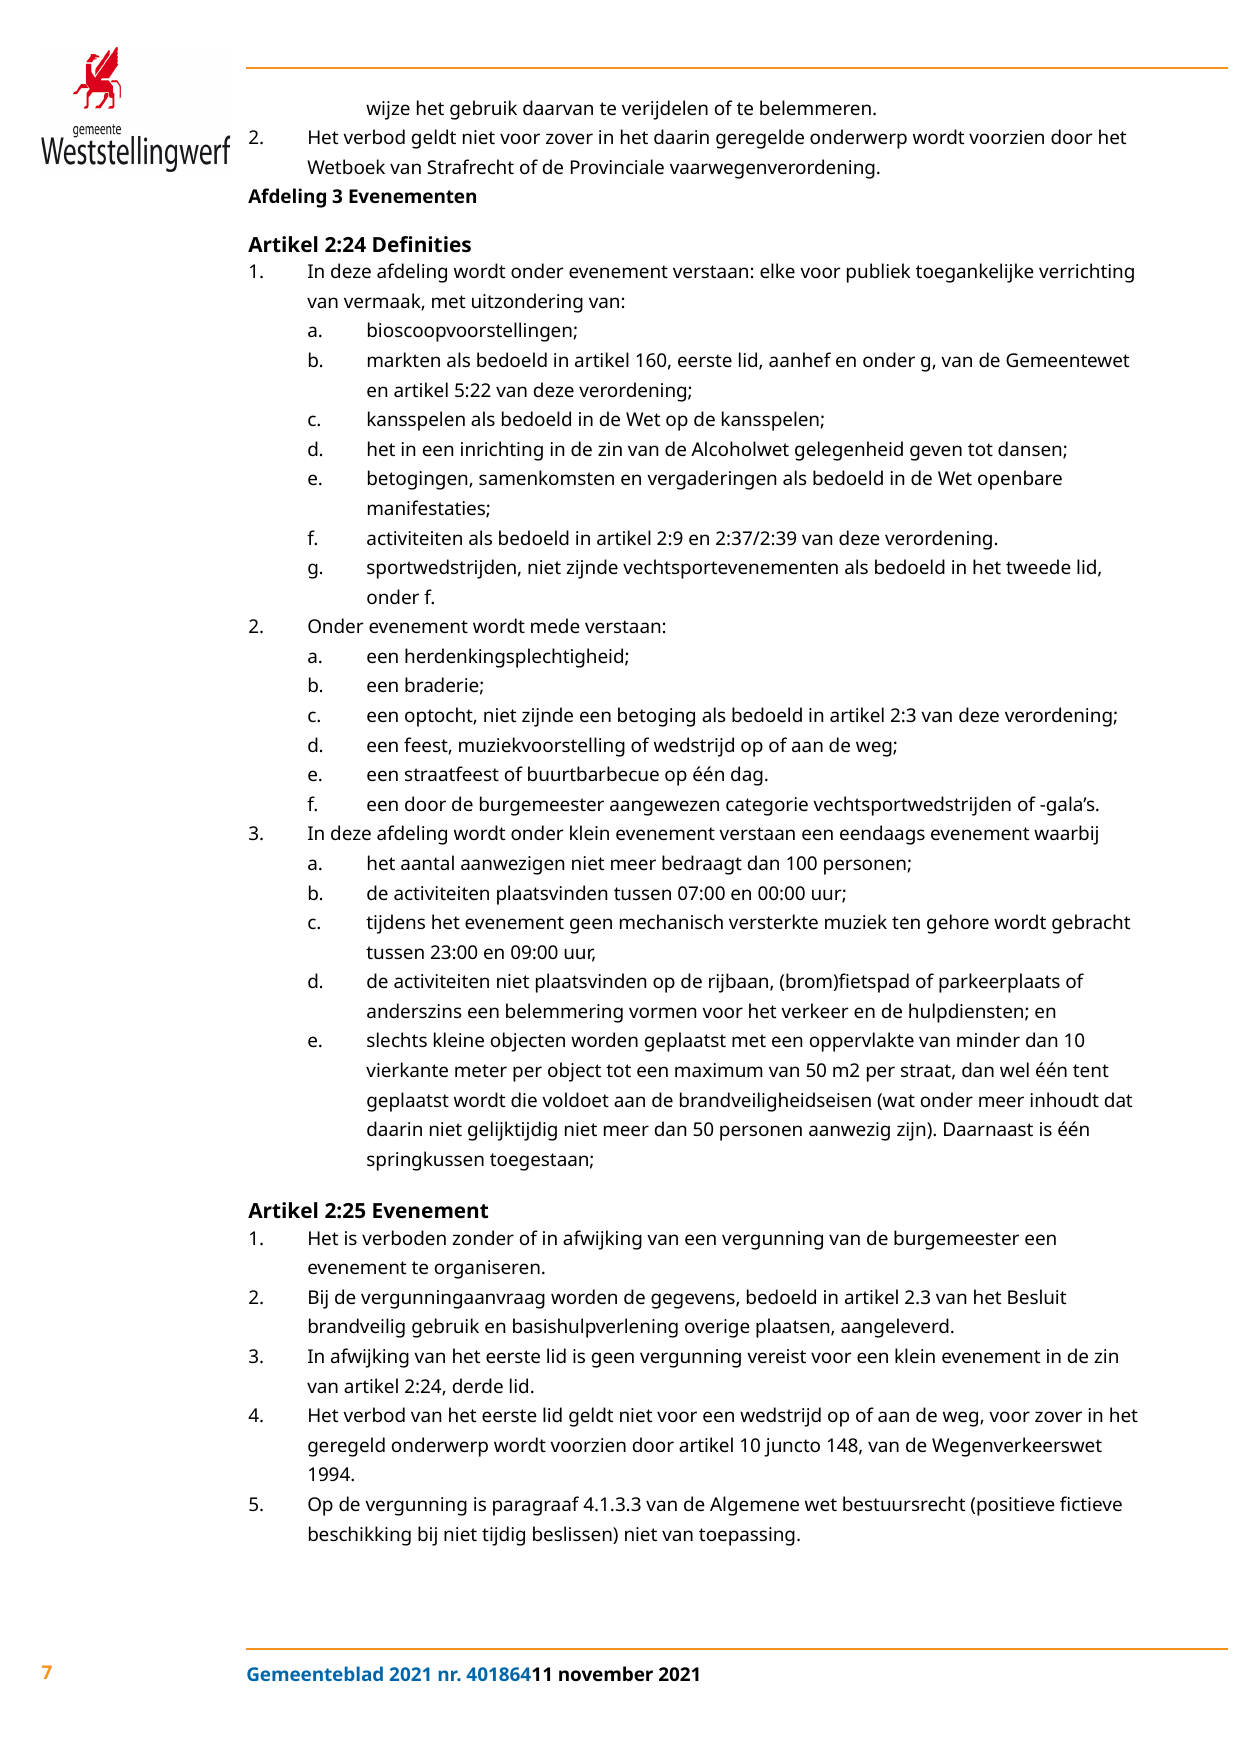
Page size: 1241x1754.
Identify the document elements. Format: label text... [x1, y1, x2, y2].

list sportwedstrijden, niet zijnde vechtsportevenementen als bedoeld in het tweede lid, onder f. [307, 554, 1152, 610]
list tijdens het evenement geen mechanisch versterkte muziek ten gehore wordt gebracht tussen 23:00 en 09:00 uur, [307, 909, 1152, 965]
list markten als bedoeld in artikel 160, eerste lid, aanhef en onder g, van de Gemeentewet en artikel 5:22 van deze verordening; [307, 347, 1152, 403]
list wijze het gebruik daarvan te verijdelen of te belemmeren. [307, 95, 1152, 121]
list In afwijking van het eerste lid is geen vergunning vereist voor een klein evenement in de zin van artikel 2:24, derde lid. [248, 1343, 1152, 1398]
list Bij de vergunningaanvraag worden de gegevens, bedoeld in artikel 2.3 van het Besluit brandveilig gebruik en basishulpverlening overige plaatsen, aangeleverd. [248, 1284, 1152, 1339]
list Het is verboden zonder of in afwijking van een vergunning van de burgemeester een evenement te organiseren. [248, 1225, 1152, 1280]
list een optocht, niet zijnde een betoging als bedoeld in artikel 2:3 van deze verordening; [307, 702, 1152, 728]
list de activiteiten plaatsvinden tussen 07:00 en 00:00 uur; [307, 880, 1152, 906]
list een door de burgemeester aangewezen categorie vechtsportwedstrijden of -gala’s. [307, 791, 1152, 817]
list Op de vergunning is paragraaf 4.1.3.3 van de Algemene wet bestuursrecht (positieve fictieve beschikking bij niet tijdig beslissen) niet van toepassing. [248, 1491, 1152, 1546]
list bioscoopvoorstellingen; [307, 318, 1152, 343]
list een braderie; [307, 673, 1152, 698]
list kansspelen als bedoeld in de Wet op de kansspelen; [307, 406, 1152, 432]
list slechts kleine objecten worden geplaatst met een oppervlakte van minder dan 10 vierkante meter per object tot een maximum van 50 m2 per straat, dan wel één tent geplaatst wordt die voldoet aan de brandveiligheidseisen (wat onder meer inhoudt dat daarin niet gelijktijdig niet meer dan 50 personen aanwezig zijn). Daarnaast is één springkussen toegestaan; [307, 1028, 1152, 1172]
picture [41, 47, 231, 172]
list activiteiten als bedoeld in artikel 2:9 en 2:37/2:39 van deze verordening. [307, 525, 1152, 551]
text Artikel 2:24 Definities [248, 230, 1152, 258]
list het aantal aanwezigen niet meer bedraagt dan 100 personen; [307, 850, 1152, 876]
text Artikel 2:25 Evenement [248, 1196, 1152, 1225]
list een straatfeest of buurtbarbecue op één dag. [307, 761, 1152, 787]
list Het verbod geldt niet voor zover in het daarin geregelde onderwerp wordt voorzien door het Wetboek van Strafrecht of de Provinciale vaarwegenverordening. [248, 124, 1152, 180]
list een herdenkingsplechtigheid; [307, 643, 1152, 669]
list Onder evenement wordt mede verstaan: [248, 613, 1152, 639]
list Het verbod van het eerste lid geldt niet voor een wedstrijd op of aan de weg, voor zover in het geregeld onderwerp wordt voorzien door artikel 10 juncto 148, van de Wegenverkeerswet 1994. [248, 1402, 1152, 1487]
list In deze afdeling wordt onder klein evenement verstaan een eendaags evenement waarbij [248, 821, 1152, 846]
list de activiteiten niet plaatsvinden op de rijbaan, (brom)fietspad of parkeerplaats of anderszins een belemmering vormen voor het verkeer en de hulpdiensten; en [307, 968, 1152, 1024]
text Afdeling 3 Evenementen [248, 183, 1152, 209]
list het in een inrichting in de zin van de Alcoholwet gelegenheid geven tot dansen; [307, 436, 1152, 462]
list betogingen, samenkomsten en vergaderingen als bedoeld in de Wet openbare manifestaties; [307, 466, 1152, 521]
list een feest, muziekvoorstelling of wedstrijd op of aan de weg; [307, 732, 1152, 758]
list In deze afdeling wordt onder evenement verstaan: elke voor publiek toegankelijke verrichting van vermaak, met uitzondering van: [248, 258, 1152, 314]
